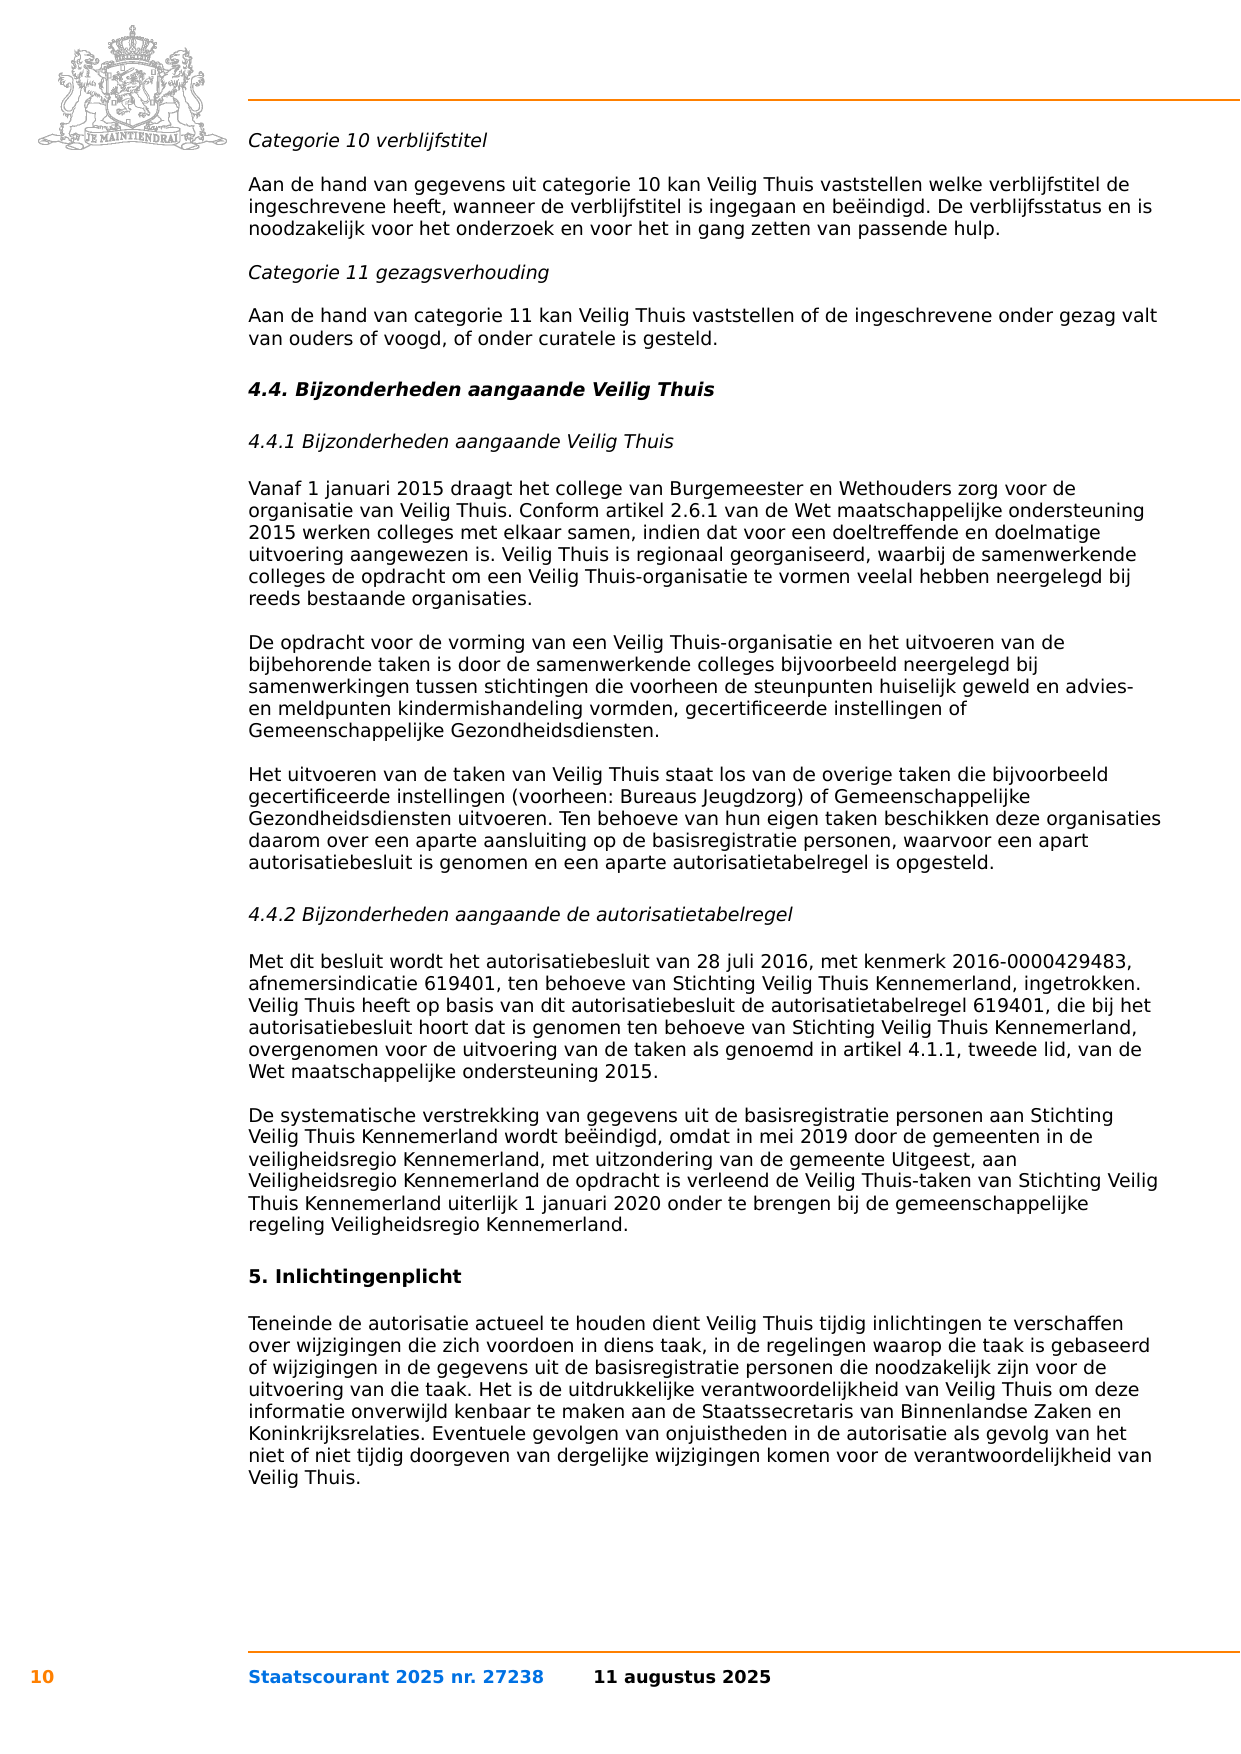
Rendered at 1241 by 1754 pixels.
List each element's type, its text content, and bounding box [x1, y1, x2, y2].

text Met dit besluit wordt het autorisatiebesluit van 28 juli 2016, met kenmerk 2016-0000429483, afnemersindicatie 619401, ten behoeve van Stichting Veilig Thuis Kennemerland, ingetrokken. Veilig Thuis heeft op basis van dit autorisatiebesluit de autorisatietabelregel 619401, die bij het autorisatiebesluit hoort dat is genomen ten behoeve van Stichting Veilig Thuis Kennemerland, overgenomen voor de uitvoering van de taken als genoemd in artikel 4.1.1, tweede lid, van de Wet maatschappelijke ondersteuning 2015. [248, 951, 1163, 1083]
subtitle 4.4.2 Bijzonderheden aangaande de autorisatietabelregel [248, 904, 1163, 926]
subtitle Categorie 11 gezagsverhouding [248, 262, 1163, 283]
text Teneinde de autorisatie actueel te houden dient Veilig Thuis tijdig inlichtingen te verschaffen over wijzigingen die zich voordoen in diens taak, in de regelingen waarop die taak is gebaseerd of wijzigingen in de gegevens uit de basisregistratie personen die noodzakelijk zijn voor de uitvoering van die taak. Het is de uitdrukkelijke verantwoordelijkheid van Veilig Thuis om deze informatie onverwijld kenbaar te maken aan de Staatssecretaris van Binnenlandse Zaken en Koninkrijksrelaties. Eventuele gevolgen van onjuistheden in de autorisatie als gevolg van het niet of niet tijdig doorgeven van dergelijke wijzigingen komen voor de verantwoordelijkheid van Veilig Thuis. [248, 1313, 1163, 1489]
text Aan de hand van categorie 11 kan Veilig Thuis vaststellen of de ingeschrevene onder gezag valt van ouders of voogd, of onder curatele is gesteld. [248, 305, 1163, 349]
text Vanaf 1 januari 2015 draagt het college van Burgemeester en Wethouders zorg voor de organisatie van Veilig Thuis. Conform artikel 2.6.1 van de Wet maatschappelijke ondersteuning 2015 werken colleges met elkaar samen, indien dat voor een doeltreffende en doelmatige uitvoering aangewezen is. Veilig Thuis is regionaal georganiseerd, waarbij de samenwerkende colleges de opdracht om een Veilig Thuis-organisatie te vormen veelal hebben neergelegd bij reeds bestaande organisaties. [248, 478, 1163, 610]
subtitle 4.4.1 Bijzonderheden aangaande Veilig Thuis [248, 431, 1163, 453]
text De opdracht voor de vorming van een Veilig Thuis-organisatie en het uitvoeren van de bijbehorende taken is door de samenwerkende colleges bijvoorbeeld neergelegd bij samenwerkingen tussen stichtingen die voorheen de steunpunten huiselijk geweld en advies- en meldpunten kindermishandeling vormden, gecertificeerde instellingen of Gemeenschappelijke Gezondheidsdiensten. [248, 632, 1163, 742]
subtitle 4.4. Bijzonderheden aangaande Veilig Thuis [248, 379, 1163, 401]
text De systematische verstrekking van gegevens uit de basisregistratie personen aan Stichting Veilig Thuis Kennemerland wordt beëindigd, omdat in mei 2019 door de gemeenten in de veiligheidsregio Kennemerland, met uitzondering van de gemeente Uitgeest, aan Veiligheidsregio Kennemerland de opdracht is verleend de Veilig Thuis-taken van Stichting Veilig Thuis Kennemerland uiterlijk 1 januari 2020 onder te brengen bij de gemeenschappelijke regeling Veiligheidsregio Kennemerland. [248, 1104, 1163, 1236]
text Aan de hand van gegevens uit categorie 10 kan Veilig Thuis vaststellen welke verblijfstitel de ingeschrevene heeft, wanneer de verblijfstitel is ingegaan en beëindigd. De verblijfsstatus en is noodzakelijk voor het onderzoek en voor het in gang zetten van passende hulp. [248, 174, 1163, 240]
subtitle 5. Inlichtingenplicht [248, 1266, 1163, 1288]
subtitle Categorie 10 verblijfstitel [248, 130, 1163, 152]
text Het uitvoeren van de taken van Veilig Thuis staat los van de overige taken die bijvoorbeeld gecertificeerde instellingen (voorheen: Bureaus Jeugdzorg) of Gemeenschappelijke Gezondheidsdiensten uitvoeren. Ten behoeve van hun eigen taken beschikken deze organisaties daarom over een aparte aansluiting op de basisregistratie personen, waarvoor een apart autorisatiebesluit is genomen en een aparte autorisatietabelregel is opgesteld. [248, 764, 1163, 874]
picture [38, 25, 227, 150]
